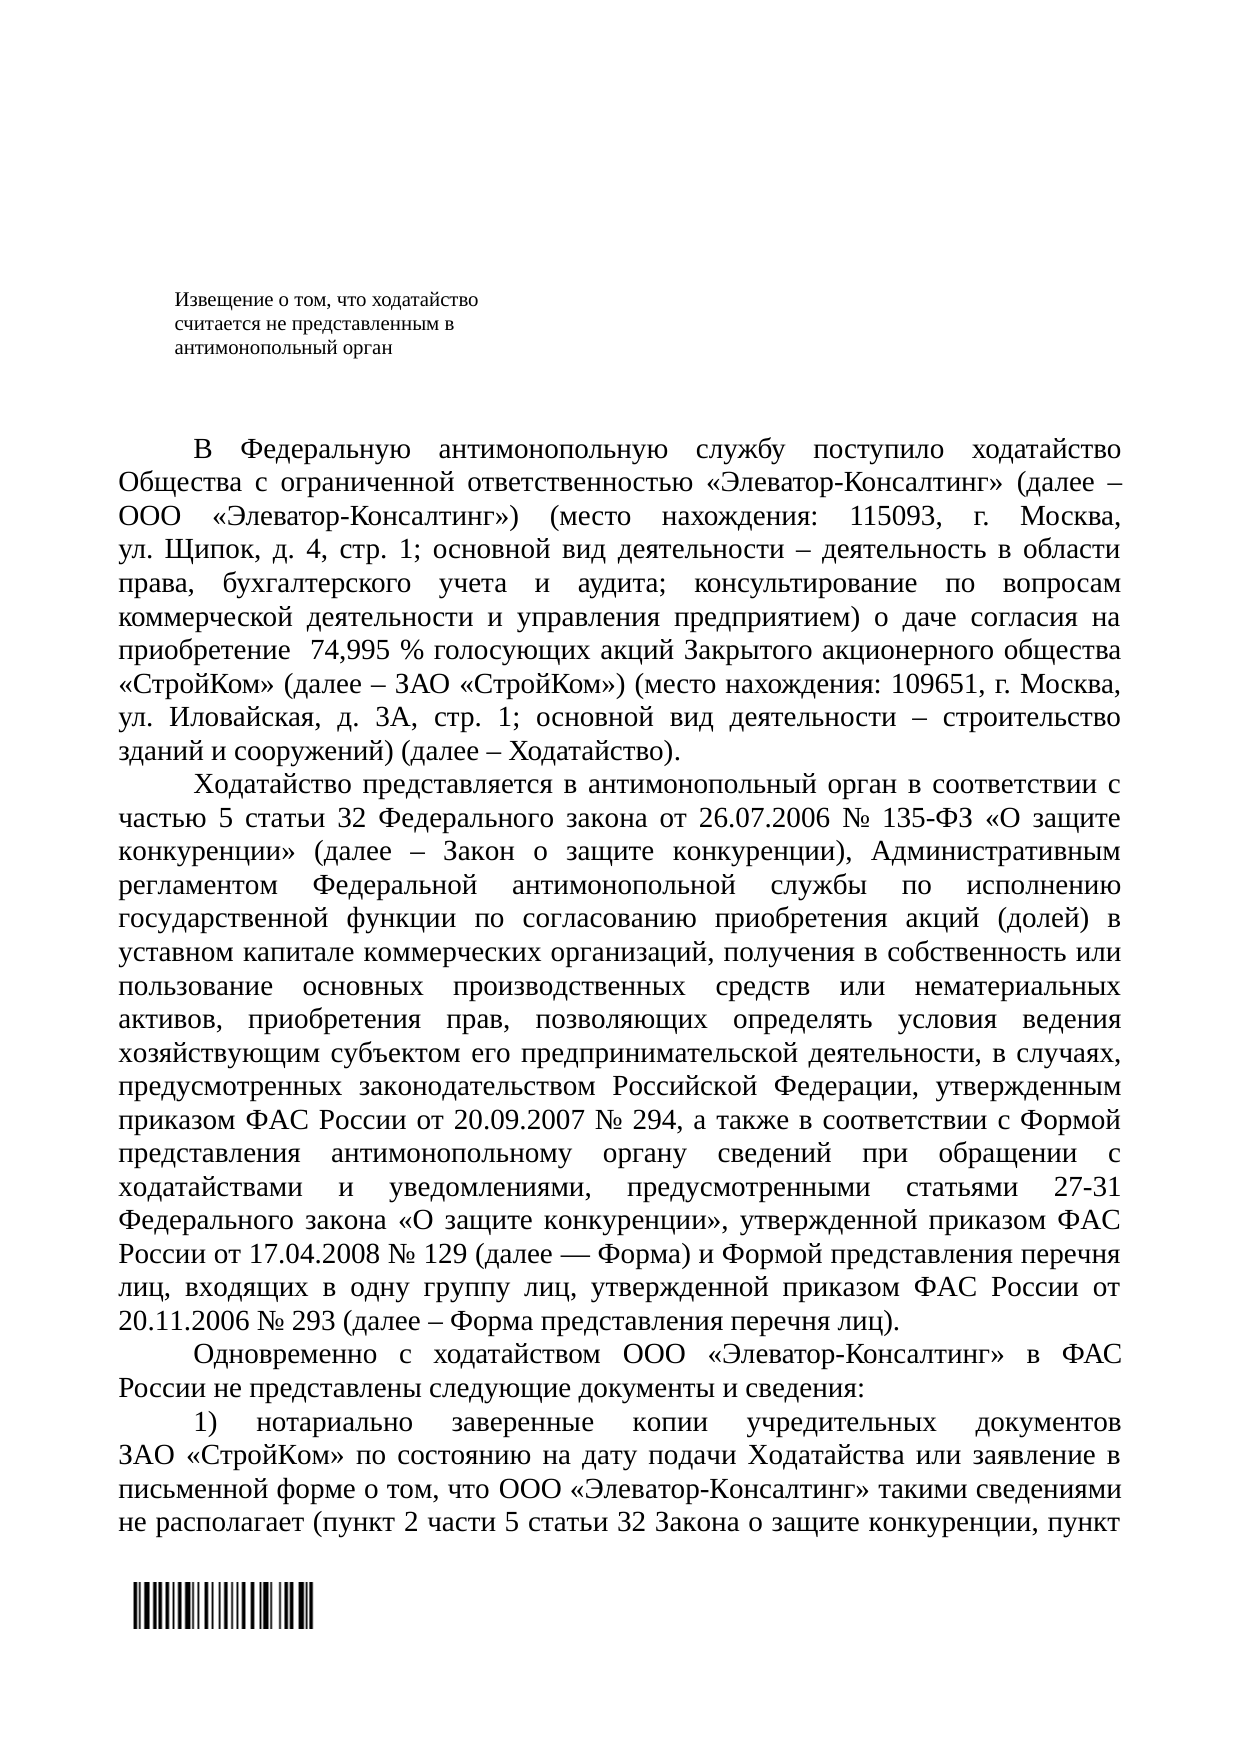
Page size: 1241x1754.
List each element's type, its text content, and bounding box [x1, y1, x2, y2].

text Одновременно с ходатайством ООО «Элеватор-Консалтинг» в ФАС России не представлены следующие документы и сведения: [118, 1337, 1122, 1404]
text Извещение о том, что ходатайство считается не представленным в антимонопольный орган [174, 287, 522, 359]
text В Федеральную антимонопольную службу поступило ходатайство Общества с ограниченной ответственностью «Элеватор-Консалтинг» (далее – ООО «Элеватор-Консалтинг») (место нахождения: 115093, г. Москва, ул. Щипок, д. 4, стр. 1; основной вид деятельности – деятельность в области права, бухгалтерского учета и аудита; консультирование по вопросам коммерческой деятельности и управления предприятием) о даче согласия на приобретение 74,995 % голосующих акций Закрытого акционерного общества «СтройКом» (далее – ЗАО «СтройКом») (место нахождения: 109651, г. Москва, ул. Иловайская, д. 3А, стр. 1; основной вид деятельности – строительство зданий и сооружений) (далее – Ходатайство). [118, 431, 1122, 766]
text Ходатайство представляется в антимонопольный орган в соответствии с частью 5 статьи 32 Федерального закона от 26.07.2006 № 135-ФЗ «О защите конкуренции» (далее – Закон о защите конкуренции), Административным регламентом Федеральной антимонопольной службы по исполнению государственной функции по согласованию приобретения акций (долей) в уставном капитале коммерческих организаций, получения в собственность или пользование основных производственных средств или нематериальных активов, приобретения прав, позволяющих определять условия ведения хозяйствующим субъектом его предпринимательской деятельности, в случаях, предусмотренных законодательством Российской Федерации, утвержденным приказом ФАС России от 20.09.2007 № 294, а также в соответствии с Формой представления антимонопольному органу сведений при обращении с ходатайствами и уведомлениями, предусмотренными статьями 27-31 Федерального закона «О защите конкуренции», утвержденной приказом ФАС России от 17.04.2008 № 129 (далее — Форма) и Формой представления перечня лиц, входящих в одну группу лиц, утвержденной приказом ФАС России от 20.11.2006 № 293 (далее – Форма представления перечня лиц). [118, 766, 1122, 1337]
picture [118, 1582, 331, 1629]
text 1) нотариально заверенные копии учредительных документов ЗАО «СтройКом» по состоянию на дату подачи Ходатайства или заявление в письменной форме о том, что ООО «Элеватор-Консалтинг» такими сведениями не располагает (пункт 2 части 5 статьи 32 Закона о защите конкуренции, пункт [118, 1404, 1122, 1538]
